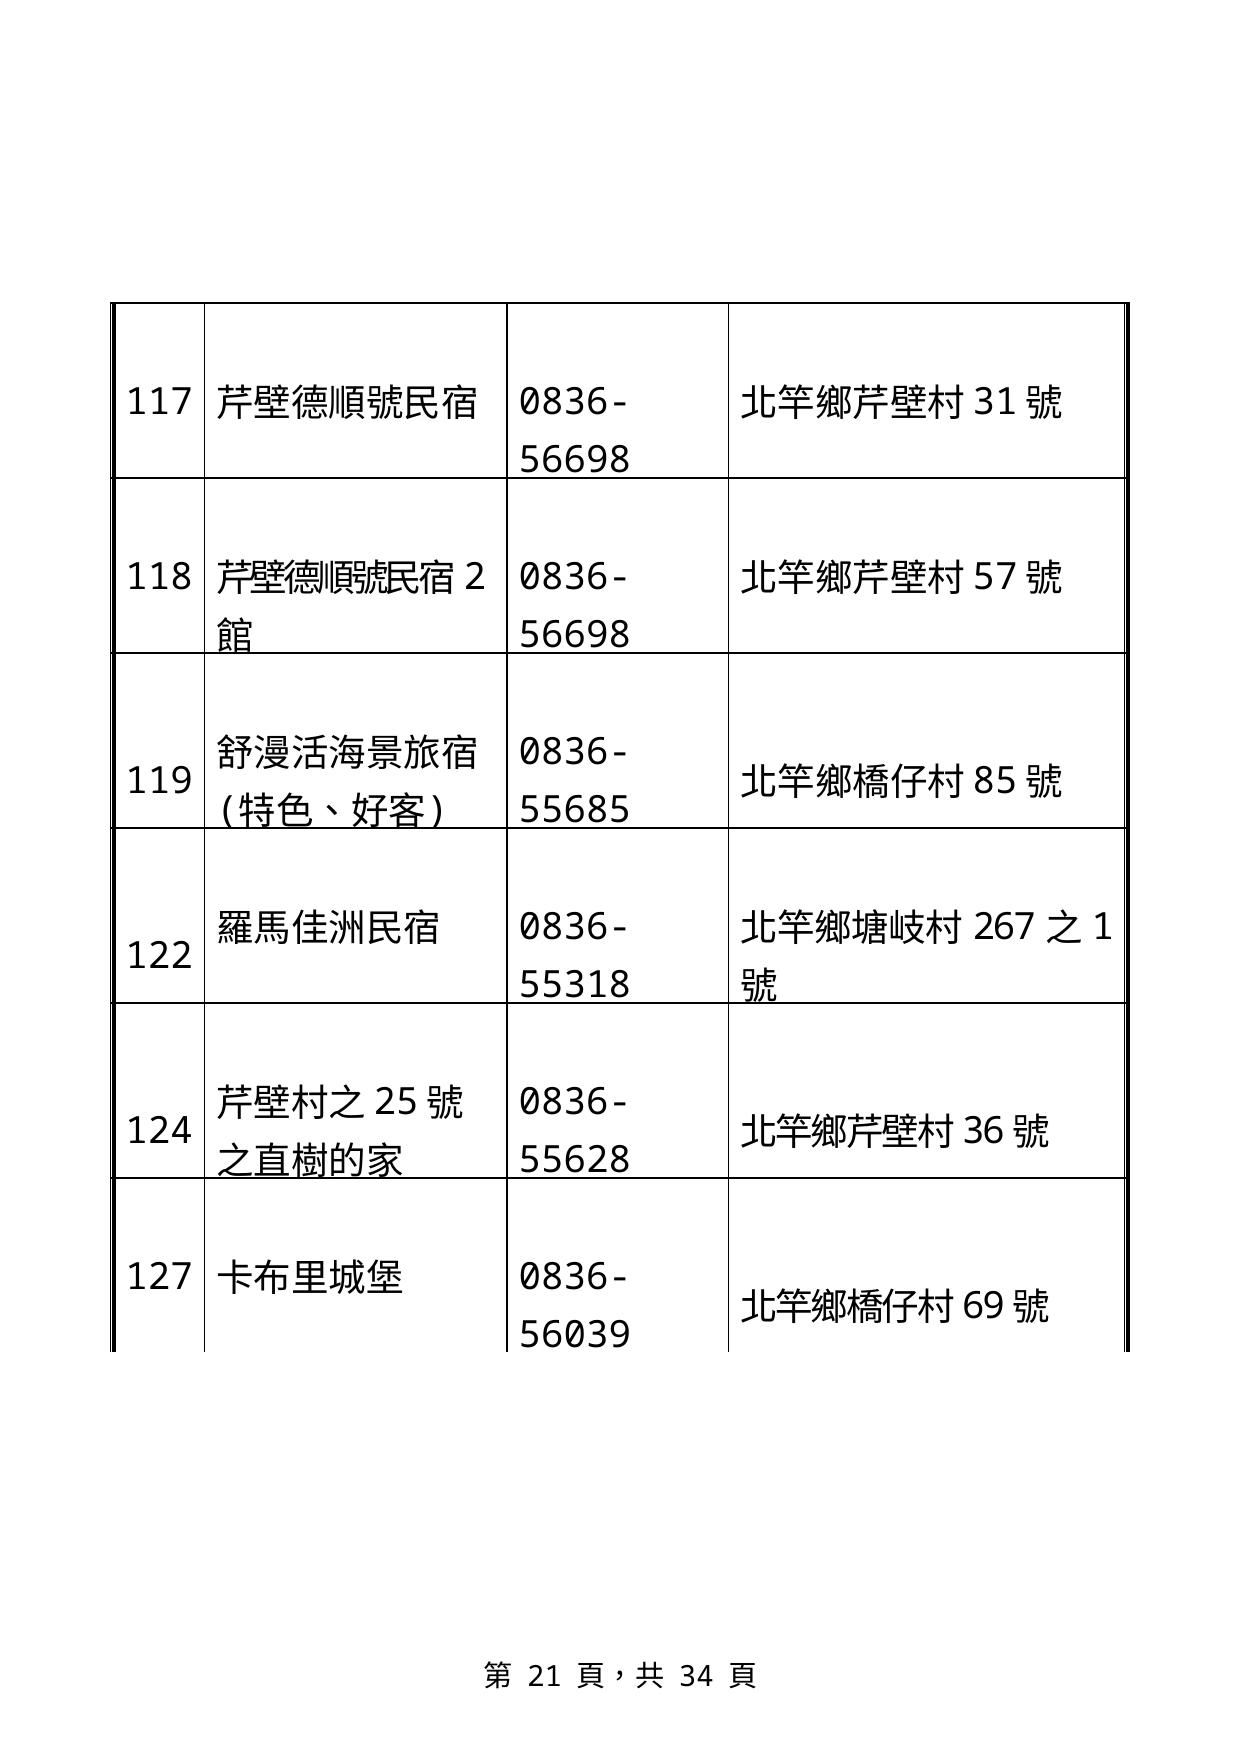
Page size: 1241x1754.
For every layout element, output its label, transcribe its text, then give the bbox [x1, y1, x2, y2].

table_cell 124 [116, 1004, 204, 1177]
table_cell 0836-55628 [508, 1004, 728, 1177]
table_cell 舒漫活海景旅宿 (特色、好客) [205, 654, 506, 827]
table_cell 北竿鄉芹壁村31號 [729, 304, 1124, 477]
table_cell 芹壁德順號民宿 [205, 304, 506, 477]
table_cell 0836-55318 [508, 829, 728, 1002]
table_cell 羅馬佳洲民宿 [205, 829, 506, 1002]
table_cell 芹壁村之25號之直樹的家 [205, 1004, 506, 1177]
table_cell 118 [116, 479, 204, 652]
table_cell 0836-56698 [508, 479, 728, 652]
table_cell 芹壁德順號民宿2館 [205, 479, 506, 652]
table_cell 0836-56698 [508, 304, 728, 477]
table_cell 北竿鄉芹壁村36號 [729, 1004, 1124, 1177]
table_cell 122 [116, 829, 204, 1002]
table_cell 127 [116, 1179, 204, 1352]
table_cell 119 [116, 654, 204, 827]
table_cell 117 [116, 304, 204, 477]
table_cell 0836-55685 [508, 654, 728, 827]
table_cell 北竿鄉芹壁村57號 [729, 479, 1124, 652]
table_cell 0836-56039 [508, 1179, 728, 1352]
table_cell 卡布里城堡 [205, 1179, 506, 1352]
table_cell 北竿鄉塘岐村267之1號 [729, 829, 1124, 1002]
table_cell 北竿鄉橋仔村85號 [729, 654, 1124, 827]
table_cell 北竿鄉橋仔村69號 [729, 1179, 1124, 1352]
